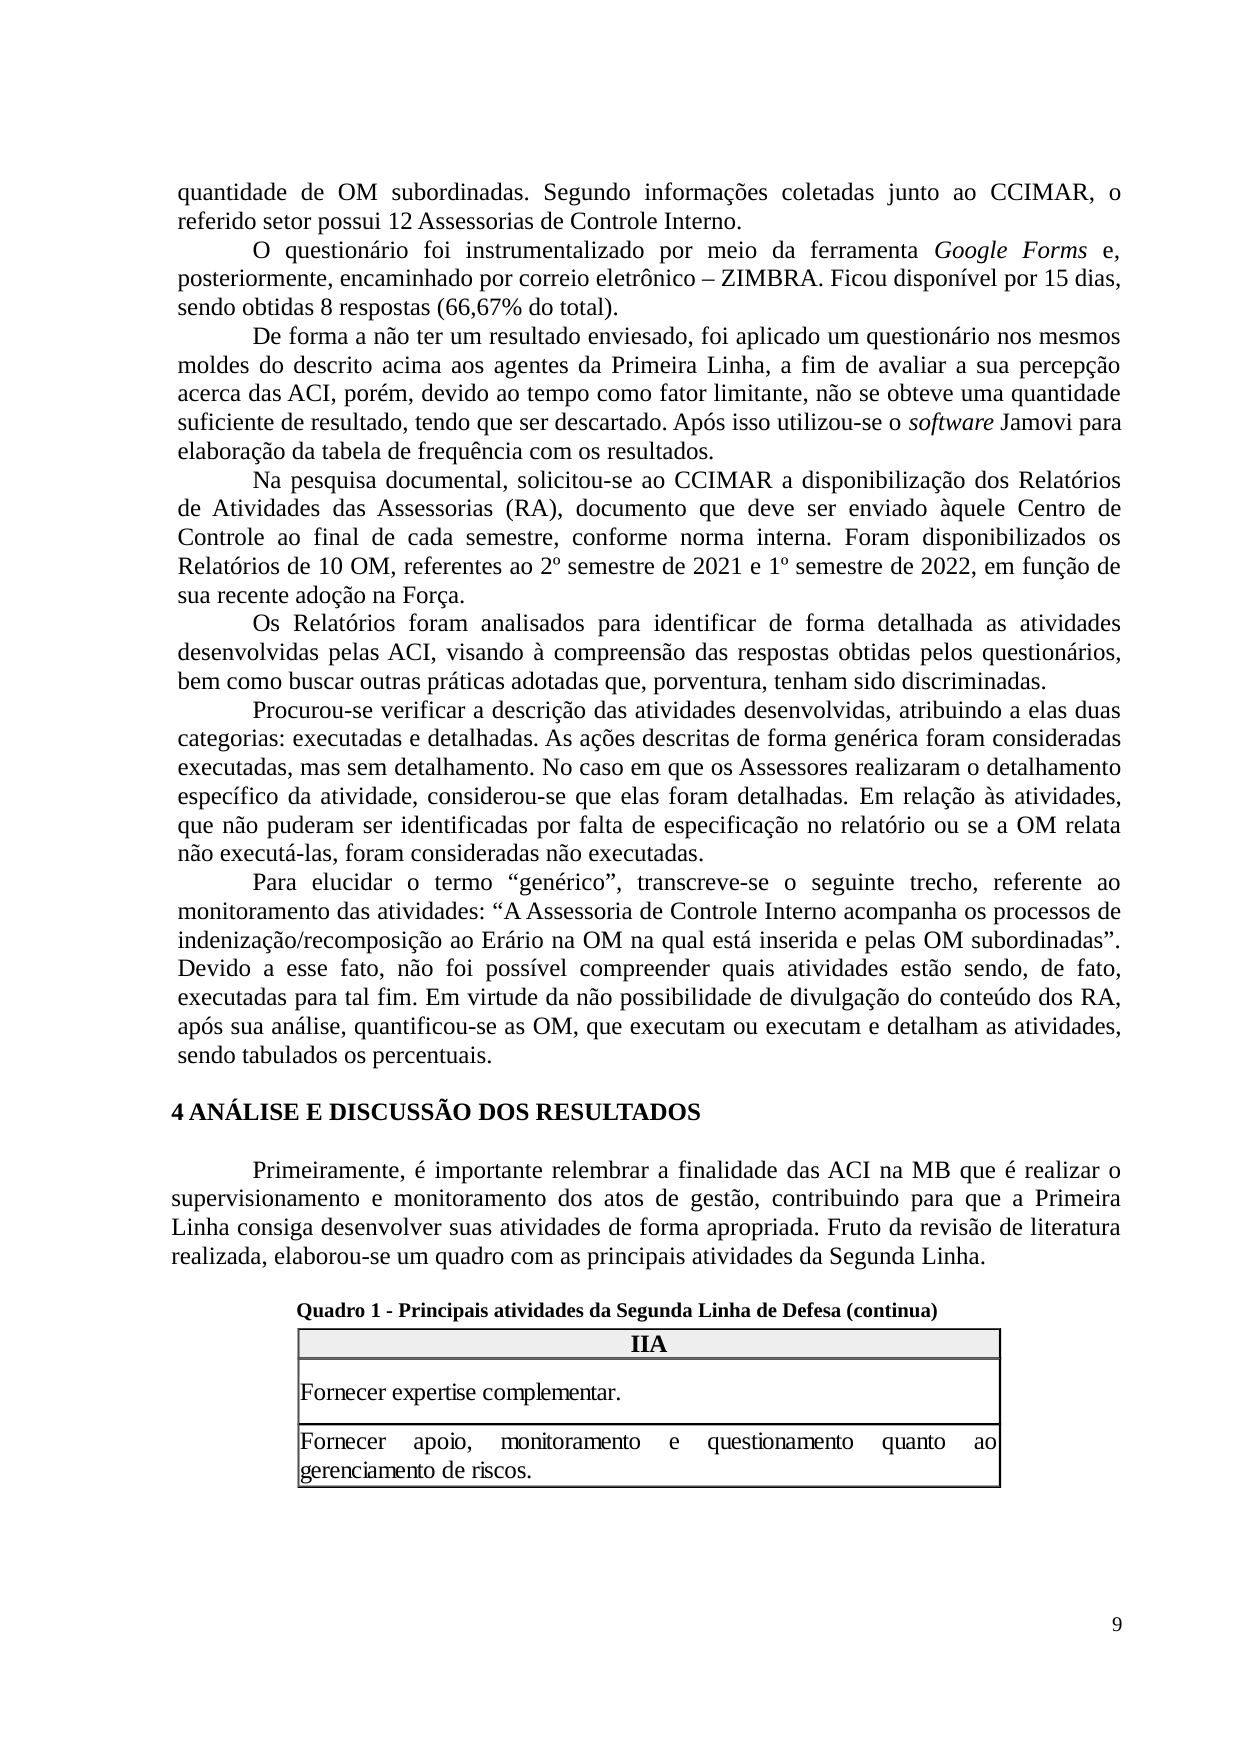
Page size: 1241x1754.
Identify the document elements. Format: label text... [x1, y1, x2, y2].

text Procurou-se verificar a descrição das atividades desenvolvidas, atribuindo a elas duas categorias: executadas e detalhadas. As ações descritas de forma genérica foram consideradas executadas, mas sem detalhamento. No caso em que os Assessores realizaram o detalhamento específico da atividade, considerou-se que elas foram detalhadas. Em relação às atividades, que não puderam ser identificadas por falta de especificação no relatório ou se a OM relata não executá-las, foram consideradas não executadas. [177, 695, 1122, 867]
text O questionário foi instrumentalizado por meio da ferramenta Google Forms e, posteriormente, encaminhado por correio eletrônico – ZIMBRA. Ficou disponível por 15 dias, sendo obtidas 8 respostas (66,67% do total). [177, 235, 1122, 321]
text Os Relatórios foram analisados para identificar de forma detalhada as atividades desenvolvidas pelas ACI, visando à compreensão das respostas obtidas pelos questionários, bem como buscar outras práticas adotadas que, porventura, tenham sido discriminadas. [177, 608, 1122, 695]
text Na pesquisa documental, solicitou-se ao CCIMAR a disponibilização dos Relatórios de Atividades das Assessorias (RA), documento que deve ser enviado àquele Centro de Controle ao final de cada semestre, conforme norma interna. Foram disponibilizados os Relatórios de 10 OM, referentes ao 2º semestre de 2021 e 1º semestre de 2022, em função de sua recente adoção na Força. [177, 465, 1122, 608]
text Primeiramente, é importante relembrar a finalidade das ACI na MB que é realizar o supervisionamento e monitoramento dos atos de gestão, contribuindo para que a Primeira Linha consiga desenvolver suas atividades de forma apropriada. Fruto da revisão de literatura realizada, elaborou-se um quadro com as principais atividades da Segunda Linha. [171, 1155, 1122, 1270]
text 4 ANÁLISE E DISCUSSÃO DOS RESULTADOS [171, 1097, 1122, 1126]
text Quadro 1 - Principais atividades da Segunda Linha de Defesa (continua) [171, 1298, 1122, 1322]
text Para elucidar o termo “genérico”, transcreve-se o seguinte trecho, referente ao monitoramento das atividades: “A Assessoria de Controle Interno acompanha os processos de indenização/recomposição ao Erário na OM na qual está inserida e pelas OM subordinadas”. Devido a esse fato, não foi possível compreender quais atividades estão sendo, de fato, executadas para tal fim. Em virtude da não possibilidade de divulgação do conteúdo dos RA, após sua análise, quantificou-se as OM, que executam ou executam e detalham as atividades, sendo tabulados os percentuais. [177, 867, 1122, 1068]
text De forma a não ter um resultado enviesado, foi aplicado um questionário nos mesmos moldes do descrito acima aos agentes da Primeira Linha, a fim de avaliar a sua percepção acerca das ACI, porém, devido ao tempo como fator limitante, não se obteve uma quantidade suficiente de resultado, tendo que ser descartado. Após isso utilizou-se o software Jamovi para elaboração da tabela de frequência com os resultados. [177, 321, 1122, 465]
text quantidade de OM subordinadas. Segundo informações coletadas junto ao CCIMAR, o referido setor possui 12 Assessorias de Controle Interno. [177, 177, 1122, 235]
